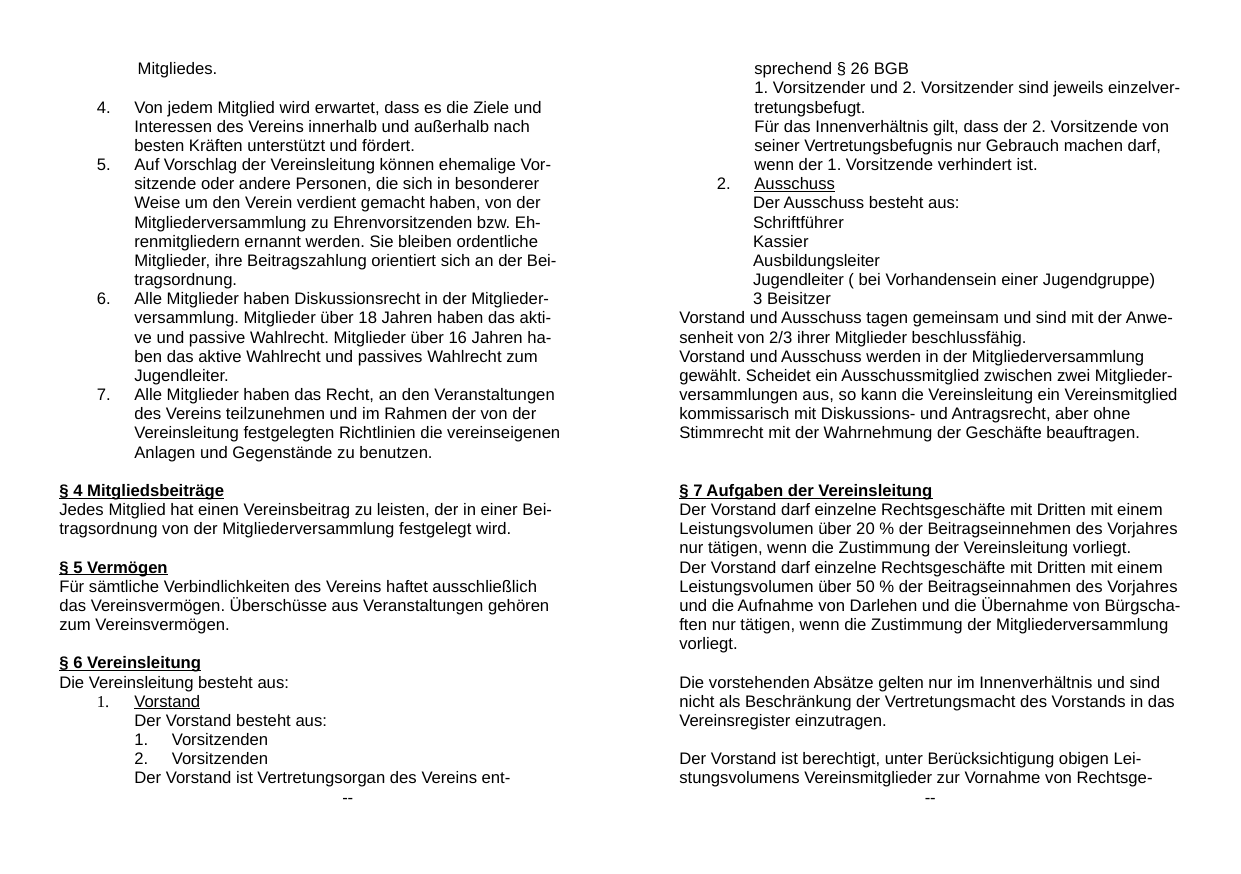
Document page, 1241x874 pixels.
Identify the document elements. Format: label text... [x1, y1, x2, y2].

text § 5 Vermögen [59, 557, 561, 577]
text Vorstand und Ausschuss tagen gemeinsam und sind mit der Anwe-senheit von 2/3 ihrer Mitglieder beschlussfähig. [679, 308, 1181, 347]
text Der Vorstand besteht aus: [134, 711, 561, 730]
list Vorsitzenden [134, 730, 561, 749]
text Für sämtliche Verbindlichkeiten des Vereins haftet ausschließlich das Vereinsvermögen. Überschüsse aus Veranstaltungen gehören zum Vereinsvermögen. [59, 577, 561, 634]
text § 4 Mitgliedsbeiträge [59, 481, 561, 500]
list Alle Mitglieder haben das Recht, an den Veranstaltungen des Vereins teilzunehmen und im Rahmen der von der Vereinsleitung festgelegten Richtlinien die vereinseigenen Anlagen und Gegenstände zu benutzen. [97, 385, 561, 462]
list Ausschuss [717, 174, 1181, 193]
list Auf Vorschlag der Vereinsleitung können ehemalige Vor-sitzende oder andere Personen, die sich in besonderer Weise um den Verein verdient gemacht haben, von der Mitgliederversammlung zu Ehrenvorsitzenden bzw. Eh-renmitgliedern ernannt werden. Sie bleiben ordentliche Mitglieder, ihre Beitragszahlung orientiert sich an der Bei-tragsordnung. [97, 155, 561, 289]
list Vorstand [97, 692, 561, 711]
list Von jedem Mitglied wird erwartet, dass es die Ziele und Interessen des Vereins innerhalb und außerhalb nach besten Kräften unterstützt und fördert. [97, 97, 561, 155]
text § 6 Vereinsleitung [59, 653, 561, 672]
text Ausbildungsleiter [753, 251, 1181, 270]
list Vorsitzenden [134, 749, 561, 768]
list Alle Mitglieder haben Diskussionsrecht in der Mitglieder-versammlung. Mitglieder über 18 Jahren haben das akti-ve und passive Wahlrecht. Mitglieder über 16 Jahren ha-ben das aktive Wahlrecht und passives Wahlrecht zum Jugendleiter. [97, 289, 561, 385]
text Der Vorstand darf einzelne Rechtsgeschäfte mit Dritten mit einem Leistungsvolumen über 20 % der Beitragseinnehmen des Vorjahres nur tätigen, wenn die Zustimmung der Vereinsleitung vorliegt. [679, 500, 1181, 557]
text Jedes Mitglied hat einen Vereinsbeitrag zu leisten, der in einer Bei-tragsordnung von der Mitgliederversammlung festgelegt wird. [59, 500, 561, 538]
text Kassier [753, 232, 1181, 251]
text Der Ausschuss besteht aus: [753, 193, 1181, 212]
text Vorstand und Ausschuss werden in der Mitgliederversammlung gewählt. Scheidet ein Ausschussmitglied zwischen zwei Mitglieder-versammlungen aus, so kann die Vereinsleitung ein Vereinsmitglied kommissarisch mit Diskussions- und Antragsrecht, aber ohne Stimmrecht mit der Wahrnehmung der Geschäfte beauftragen. [679, 347, 1181, 442]
text Die vorstehenden Absätze gelten nur im Innenverhältnis und sind nicht als Beschränkung der Vertretungsmacht des Vorstands in das Vereinsregister einzutragen. [679, 672, 1181, 730]
text § 7 Aufgaben der Vereinsleitung [679, 481, 1181, 500]
text Mitgliedes. [59, 59, 561, 78]
text -- [134, 787, 561, 807]
text Für das Innenverhältnis gilt, dass der 2. Vorsitzende von seiner Vertretungsbefugnis nur Gebrauch machen darf, wenn der 1. Vorsitzende verhindert ist. [754, 117, 1181, 174]
text Der Vorstand ist Vertretungsorgan des Vereins ent- [134, 768, 561, 787]
text Die Vereinsleitung besteht aus: [59, 672, 561, 692]
text sprechend § 26 BGB [754, 59, 1181, 78]
text Schriftführer [753, 212, 1181, 232]
text Der Vorstand darf einzelne Rechtsgeschäfte mit Dritten mit einem Leistungsvolumen über 50 % der Beitragseinnahmen des Vorjahres und die Aufnahme von Darlehen und die Übernahme von Bürgscha-ften nur tätigen, wenn die Zustimmung der Mitgliederversammlung vorliegt. [679, 557, 1181, 653]
text Der Vorstand ist berechtigt, unter Berücksichtigung obigen Lei-stungsvolumens Vereinsmitglieder zur Vornahme von Rechtsge- [679, 749, 1181, 787]
text 1. Vorsitzender und 2. Vorsitzender sind jeweils einzelver-tretungsbefugt. [754, 78, 1181, 117]
text Jugendleiter ( bei Vorhandensein einer Jugendgruppe) [753, 270, 1181, 289]
text -- [679, 787, 1181, 807]
text 3 Beisitzer [753, 289, 1181, 308]
